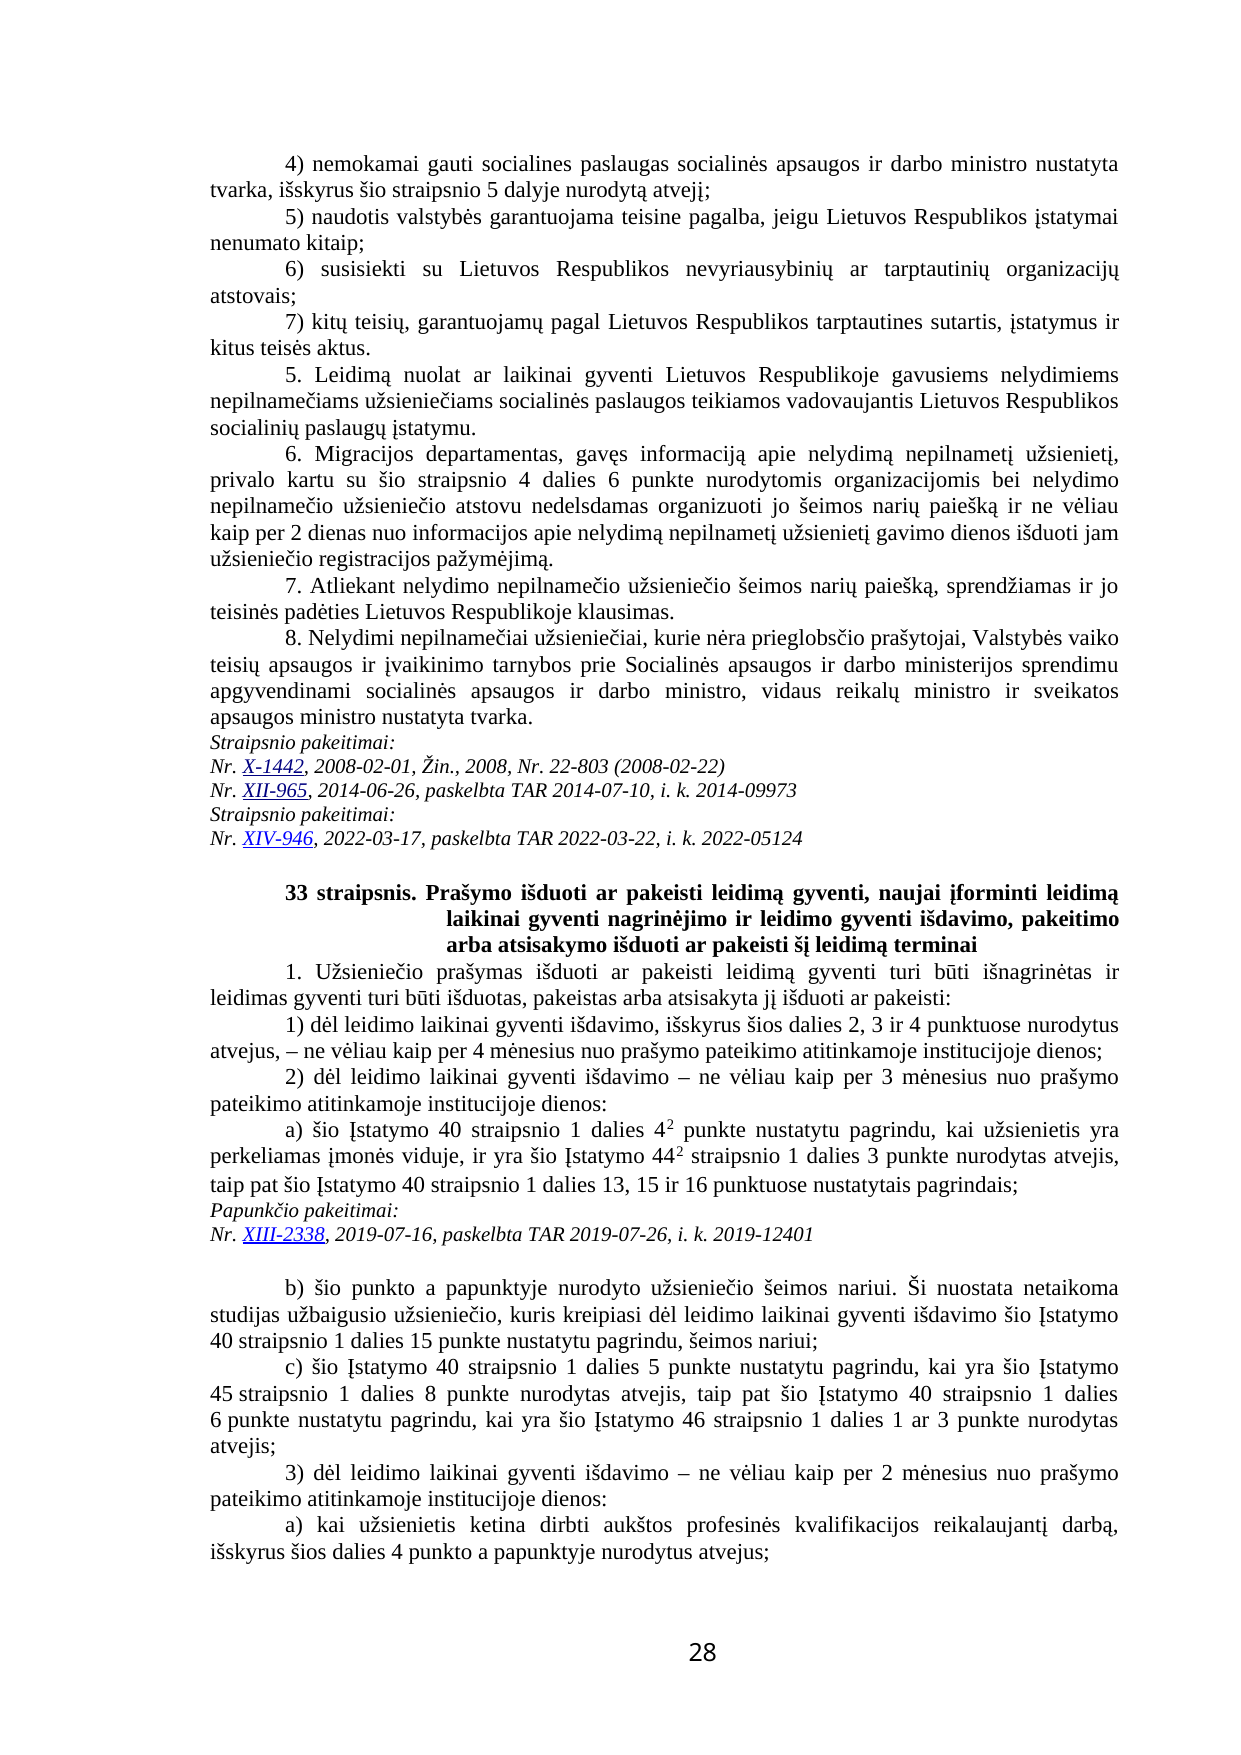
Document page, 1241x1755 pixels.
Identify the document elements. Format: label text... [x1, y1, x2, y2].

text 1) dėl leidimo laikinai gyventi išdavimo, išskyrus šios dalies 2, 3 ir 4 punktuose nurodytus atvejus, – ne vėliau kaip per 4 mėnesius nuo prašymo pateikimo atitinkamoje institucijoje dienos; [210, 1011, 1120, 1063]
text Straipsnio pakeitimai: [210, 730, 1120, 754]
text 5. Leidimą nuolat ar laikinai gyventi Lietuvos Respublikoje gavusiems nelydimiems nepilnamečiams užsieniečiams socialinės paslaugos teikiamos vadovaujantis Lietuvos Respublikos socialinių paslaugų įstatymu. [210, 361, 1120, 440]
text b) šio punkto a papunktyje nurodyto užsieniečio šeimos nariui. Ši nuostata netaikoma studijas užbaigusio užsieniečio, kuris kreipiasi dėl leidimo laikinai gyventi išdavimo šio Įstatymo 40 straipsnio 1 dalies 15 punkte nustatytu pagrindu, šeimos nariui; [210, 1274, 1120, 1353]
text Nr. XIV-946, 2022-03-17, paskelbta TAR 2022-03-22, i. k. 2022-05124 [210, 826, 1120, 850]
text Nr. XIII-2338, 2019-07-16, paskelbta TAR 2019-07-26, i. k. 2019-12401 [210, 1222, 1120, 1246]
text 6. Migracijos departamentas, gavęs informaciją apie nelydimą nepilnametį užsienietį, privalo kartu su šio straipsnio 4 dalies 6 punkte nurodytomis organizacijomis bei nelydimo nepilnamečio užsieniečio atstovu nedelsdamas organizuoti jo šeimos narių paiešką ir ne vėliau kaip per 2 dienas nuo informacijos apie nelydimą nepilnametį užsienietį gavimo dienos išduoti jam užsieniečio registracijos pažymėjimą. [210, 440, 1120, 572]
text Papunkčio pakeitimai: [210, 1197, 1120, 1222]
text c) šio Įstatymo 40 straipsnio 1 dalies 5 punkte nustatytu pagrindu, kai yra šio Įstatymo 45 straipsnio 1 dalies 8 punkte nurodytas atvejis, taip pat šio Įstatymo 40 straipsnio 1 dalies 6 punkte nustatytu pagrindu, kai yra šio Įstatymo 46 straipsnio 1 dalies 1 ar 3 punkte nurodytas atvejis; [210, 1353, 1120, 1459]
text 6) susisiekti su Lietuvos Respublikos nevyriausybinių ar tarptautinių organizacijų atstovais; [210, 255, 1120, 308]
text 2) dėl leidimo laikinai gyventi išdavimo ‒ ne vėliau kaip per 3 mėnesius nuo prašymo pateikimo atitinkamoje institucijoje dienos: [210, 1063, 1120, 1116]
text 3) dėl leidimo laikinai gyventi išdavimo – ne vėliau kaip per 2 mėnesius nuo prašymo pateikimo atitinkamoje institucijoje dienos: [210, 1459, 1120, 1512]
text Nr. XII-965, 2014-06-26, paskelbta TAR 2014-07-10, i. k. 2014-09973 [210, 778, 1120, 802]
text a) šio Įstatymo 40 straipsnio 1 dalies 42 punkte nustatytu pagrindu, kai užsienietis yra perkeliamas įmonės viduje, ir yra šio Įstatymo 442 straipsnio 1 dalies 3 punkte nurodytas atvejis, taip pat šio Įstatymo 40 straipsnio 1 dalies 13, 15 ir 16 punktuose nustatytais pagrindais; [210, 1116, 1120, 1197]
text Straipsnio pakeitimai: [210, 802, 1120, 826]
text 7. Atliekant nelydimo nepilnamečio užsieniečio šeimos narių paiešką, sprendžiamas ir jo teisinės padėties Lietuvos Respublikoje klausimas. [210, 572, 1120, 624]
text a) kai užsienietis ketina dirbti aukštos profesinės kvalifikacijos reikalaujantį darbą, išskyrus šios dalies 4 punkto a papunktyje nurodytus atvejus; [210, 1512, 1120, 1564]
text Nr. X-1442, 2008-02-01, Žin., 2008, Nr. 22-803 (2008-02-22) [210, 754, 1120, 778]
text 4) nemokamai gauti socialines paslaugas socialinės apsaugos ir darbo ministro nustatyta tvarka, išskyrus šio straipsnio 5 dalyje nurodytą atvejį; [210, 150, 1120, 203]
text 8. Nelydimi nepilnamečiai užsieniečiai, kurie nėra prieglobsčio prašytojai, Valstybės vaiko teisių apsaugos ir įvaikinimo tarnybos prie Socialinės apsaugos ir darbo ministerijos sprendimu apgyvendinami socialinės apsaugos ir darbo ministro, vidaus reikalų ministro ir sveikatos apsaugos ministro nustatyta tvarka. [210, 624, 1120, 730]
text 7) kitų teisių, garantuojamų pagal Lietuvos Respublikos tarptautines sutartis, įstatymus ir kitus teisės aktus. [210, 308, 1120, 361]
text 5) naudotis valstybės garantuojama teisine pagalba, jeigu Lietuvos Respublikos įstatymai nenumato kitaip; [210, 203, 1120, 255]
text 33 straipsnis. Prašymo išduoti ar pakeisti leidimą gyventi, naujai įforminti leidimą laikinai gyventi nagrinėjimo ir leidimo gyventi išdavimo, pakeitimo arba atsisakymo išduoti ar pakeisti šį leidimą terminai [285, 879, 1120, 958]
text 1. Užsieniečio prašymas išduoti ar pakeisti leidimą gyventi turi būti išnagrinėtas ir leidimas gyventi turi būti išduotas, pakeistas arba atsisakyta jį išduoti ar pakeisti: [210, 958, 1120, 1011]
